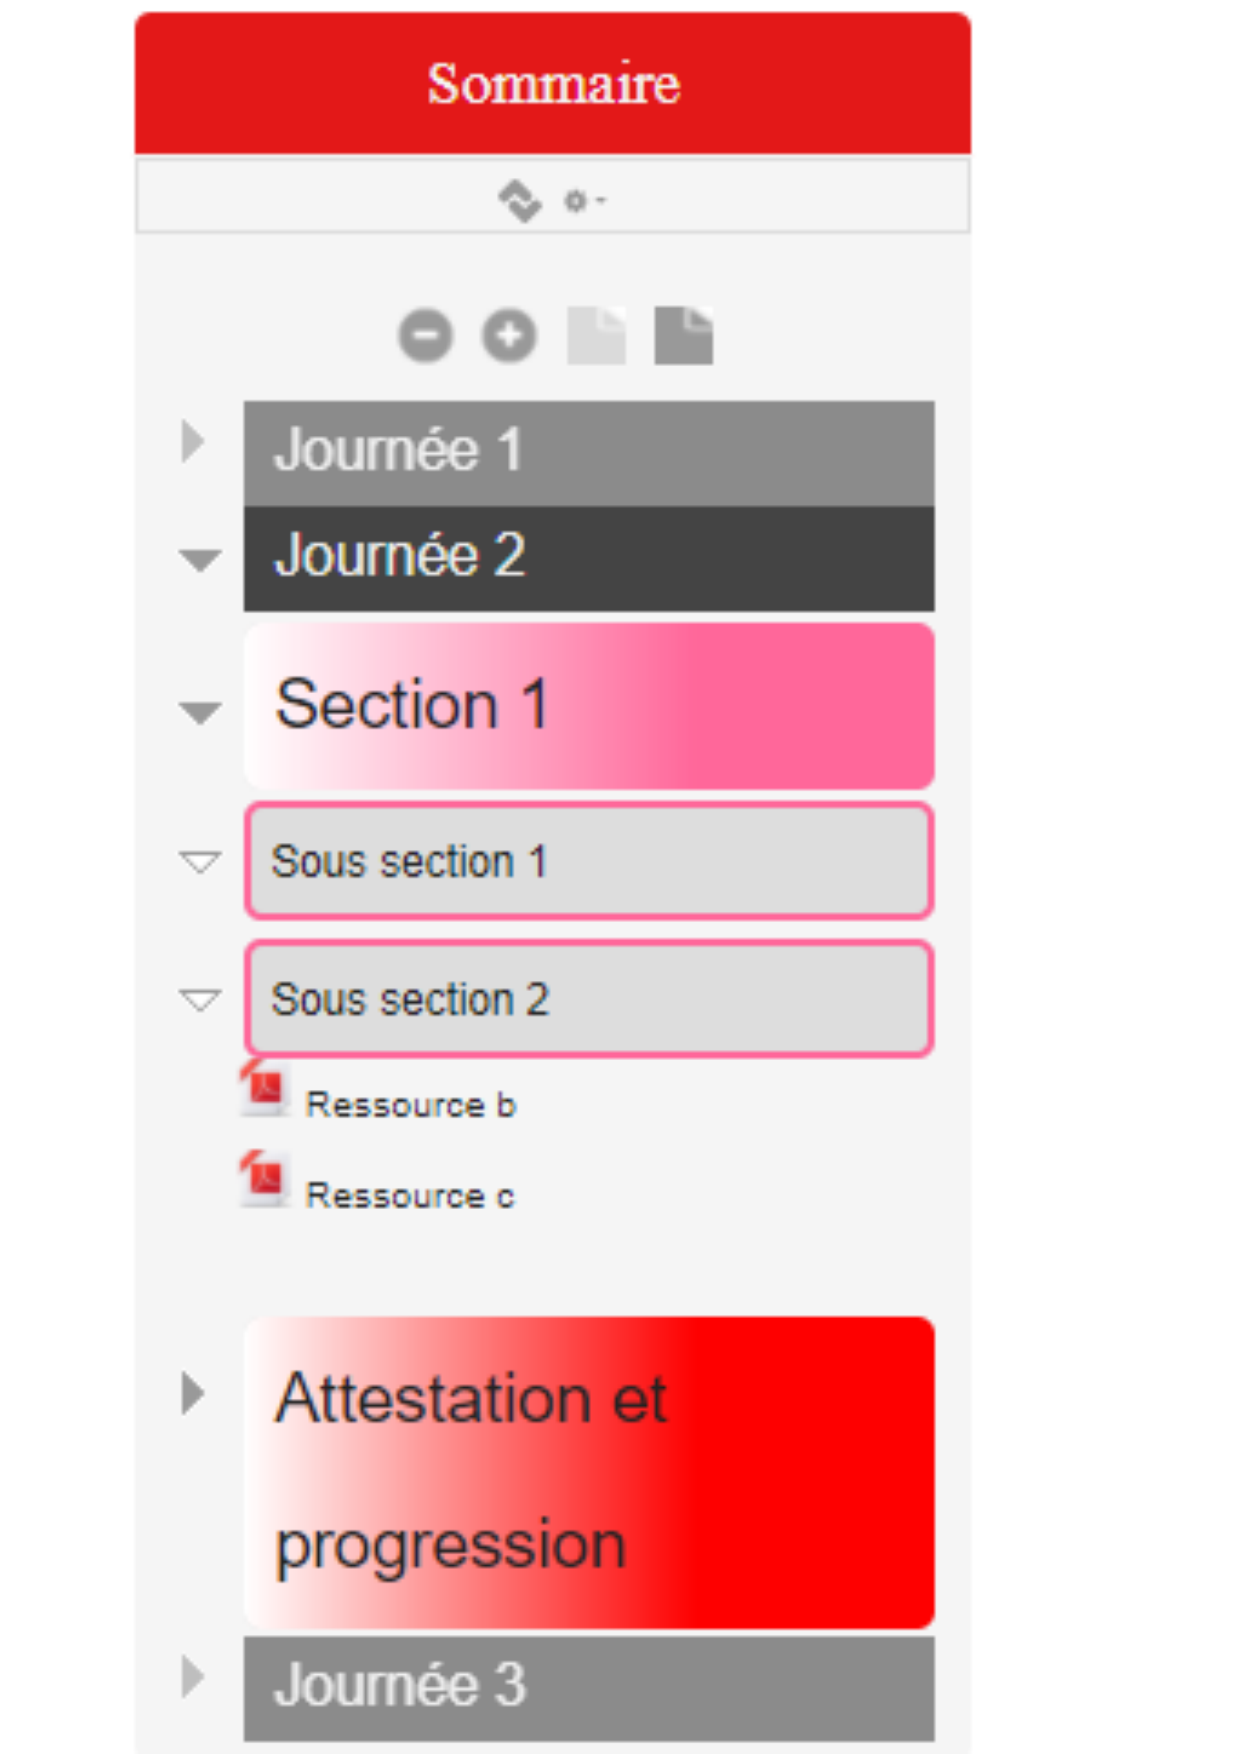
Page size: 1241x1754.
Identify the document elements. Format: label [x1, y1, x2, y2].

picture [118, 0, 987, 1754]
